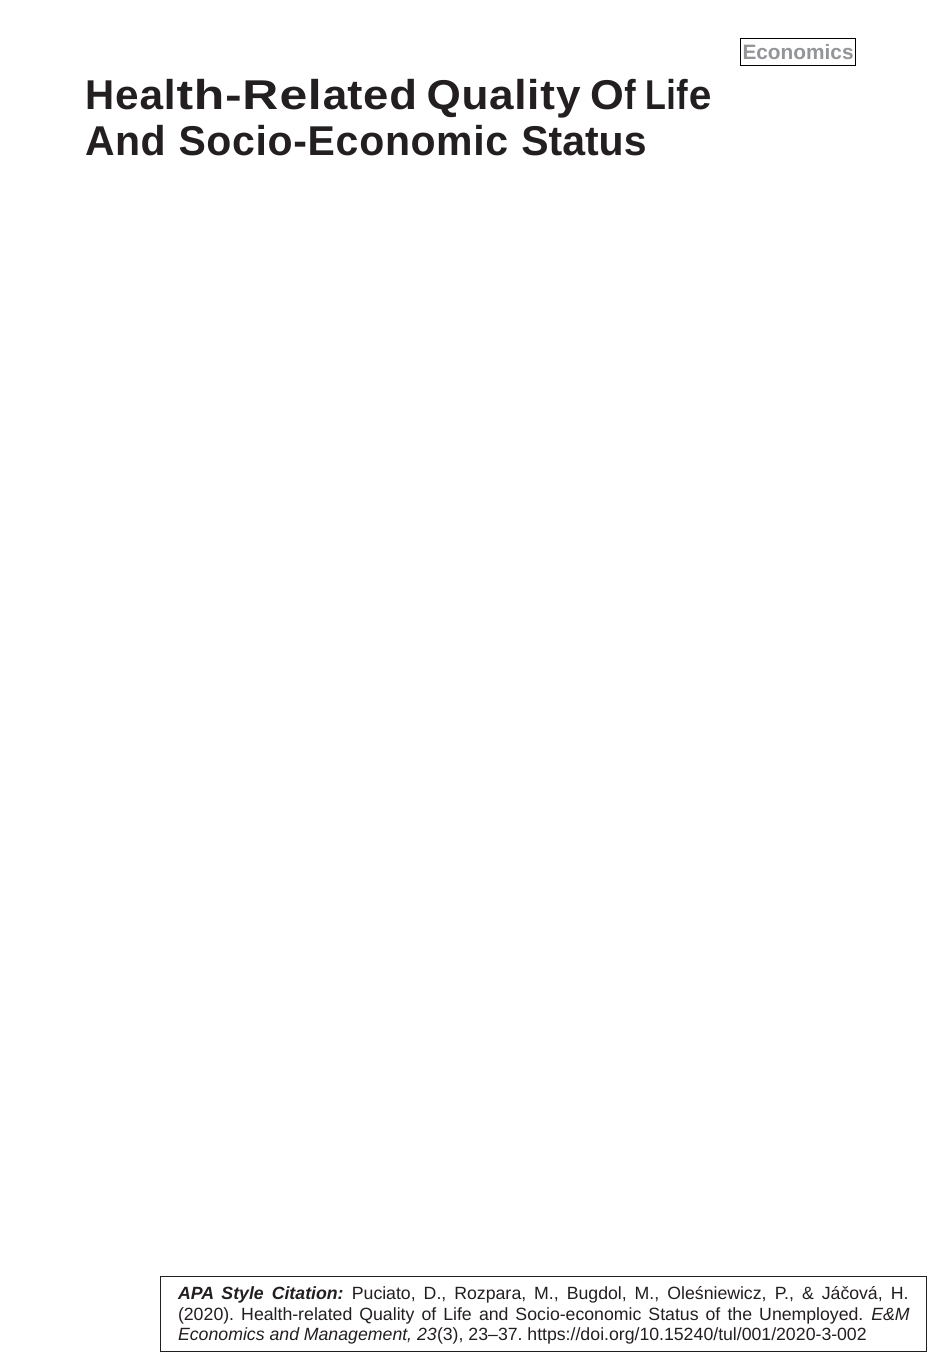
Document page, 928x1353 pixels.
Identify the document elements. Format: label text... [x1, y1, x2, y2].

text Health-Related Quality Of Life And Socio-Economic Status [85, 73, 720, 165]
text APA Style Citation: Puciato, D., Rozpara, M., Bugdol, M., Oleśniewicz, P., & Jáčová, H. (2020). Health-related Quality of Life and Socio-economic Status of the Unemployed. E&M Economics and Management, 23(3), 23–37. https://doi.org/10.15240/tul/001/2020-3-002 [178, 1283, 909, 1344]
